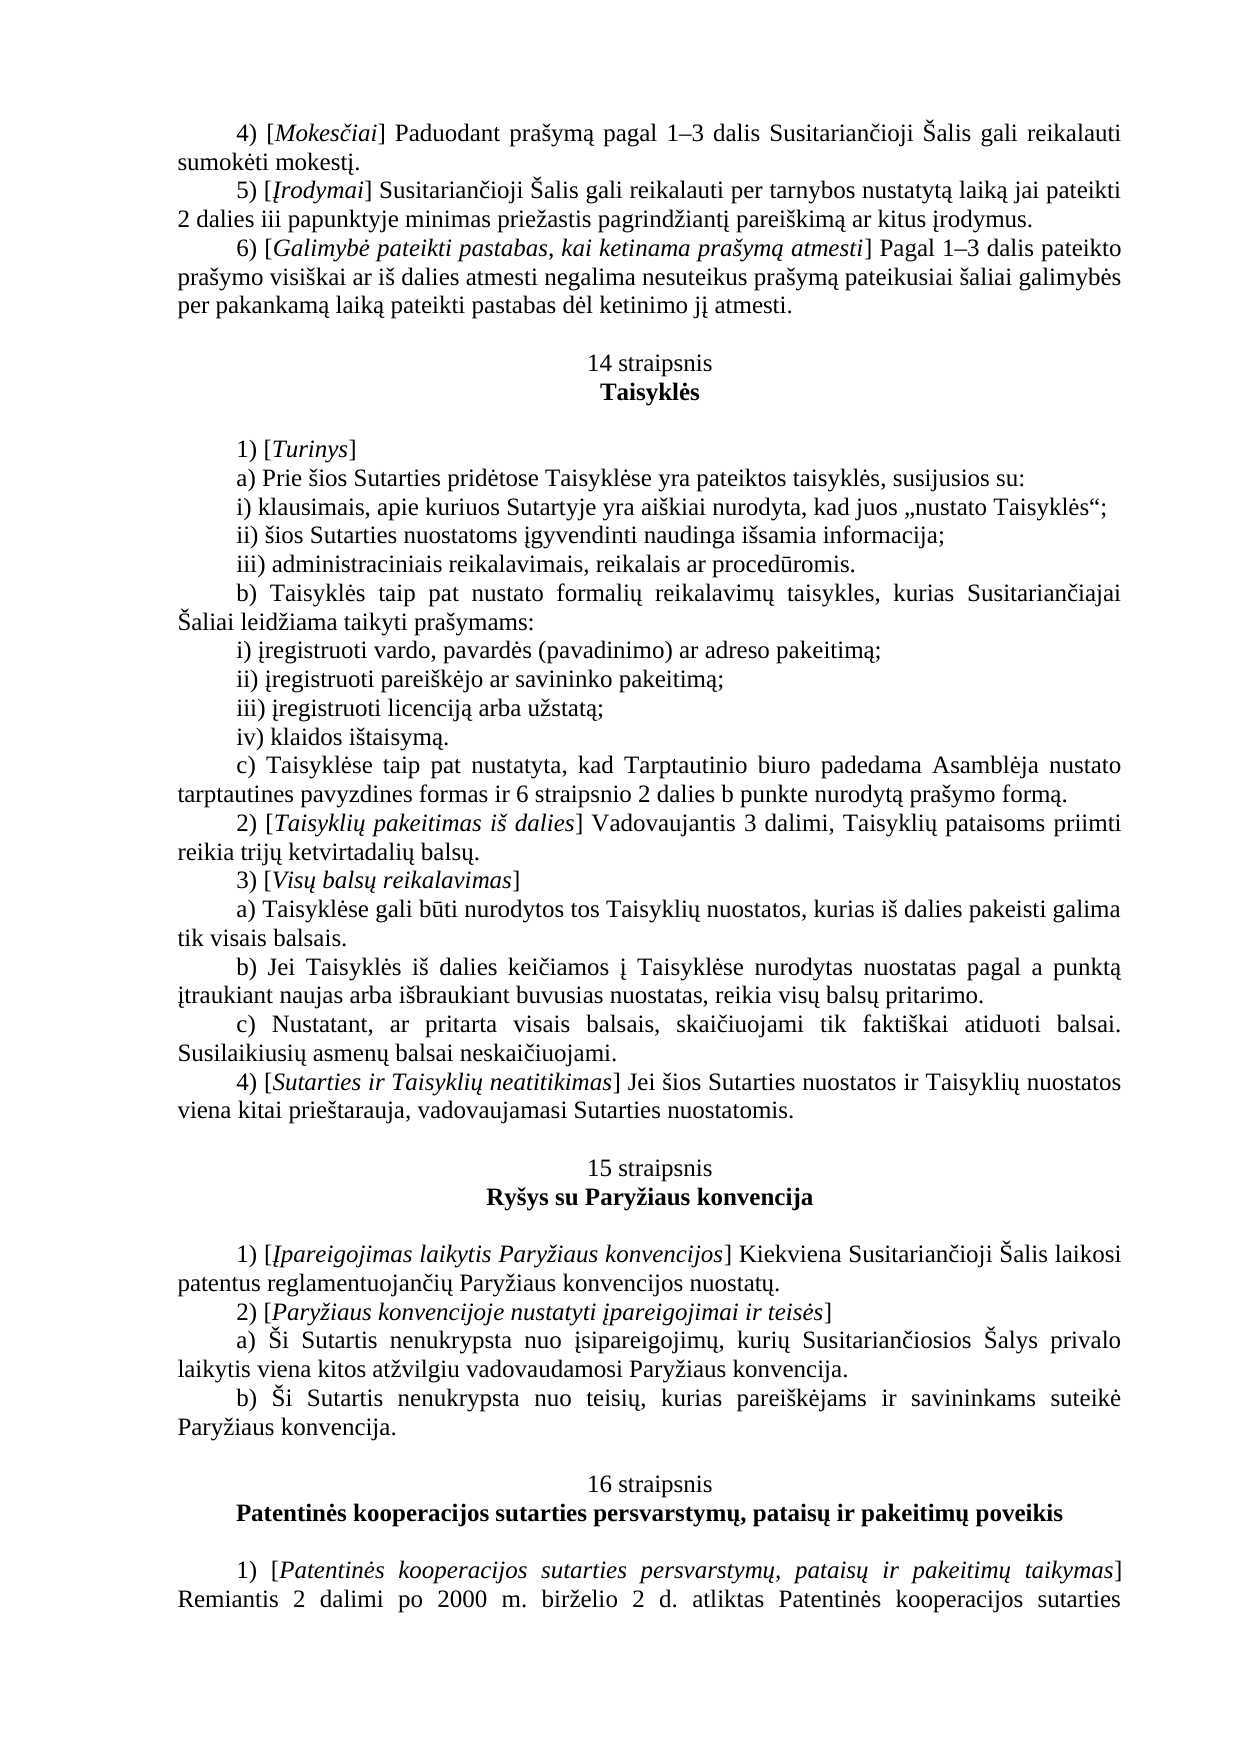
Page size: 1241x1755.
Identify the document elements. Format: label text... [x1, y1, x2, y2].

text a) Prie šios Sutarties pridėtose Taisyklėse yra pateiktos taisyklės, susijusios su: [177, 463, 1122, 492]
text 14 straipsnis [177, 348, 1122, 377]
text 2) [Paryžiaus konvencijoje nustatyti įpareigojimai ir teisės] [177, 1297, 1122, 1326]
text Ryšys su Paryžiaus konvencija [177, 1182, 1122, 1211]
text c) Taisyklėse taip pat nustatyta, kad Tarptautinio biuro padedama Asamblėja nustato tarptautines pavyzdines formas ir 6 straipsnio 2 dalies b punkte nurodytą prašymo formą. [177, 751, 1122, 808]
text 6) [Galimybė pateikti pastabas, kai ketinama prašymą atmesti] Pagal 1–3 dalis pateikto prašymo visiškai ar iš dalies atmesti negalima nesuteikus prašymą pateikusiai šaliai galimybės per pakankamą laiką pateikti pastabas dėl ketinimo jį atmesti. [177, 233, 1122, 319]
text ii) įregistruoti pareiškėjo ar savininko pakeitimą; [177, 664, 1122, 693]
text a) Taisyklėse gali būti nurodytos tos Taisyklių nuostatos, kurias iš dalies pakeisti galima tik visais balsais. [177, 894, 1122, 952]
text a) Ši Sutartis nenukrypsta nuo įsipareigojimų, kurių Susitariančiosios Šalys privalo laikytis viena kitos atžvilgiu vadovaudamosi Paryžiaus konvencija. [177, 1326, 1122, 1383]
text 4) [Sutarties ir Taisyklių neatitikimas] Jei šios Sutarties nuostatos ir Taisyklių nuostatos viena kitai prieštarauja, vadovaujamasi Sutarties nuostatomis. [177, 1067, 1122, 1124]
text b) Jei Taisyklės iš dalies keičiamos į Taisyklėse nurodytas nuostatas pagal a punktą įtraukiant naujas arba išbraukiant buvusias nuostatas, reikia visų balsų pritarimo. [177, 952, 1122, 1009]
text iv) klaidos ištaisymą. [177, 722, 1122, 751]
text 1) [Turinys] [177, 434, 1122, 463]
text ii) šios Sutarties nuostatoms įgyvendinti naudinga išsamia informacija; [177, 521, 1122, 549]
text 15 straipsnis [177, 1153, 1122, 1182]
text b) Taisyklės taip pat nustato formalių reikalavimų taisykles, kurias Susitariančiajai Šaliai leidžiama taikyti prašymams: [177, 578, 1122, 636]
text 2) [Taisyklių pakeitimas iš dalies] Vadovaujantis 3 dalimi, Taisyklių pataisoms priimti reikia trijų ketvirtadalių balsų. [177, 808, 1122, 866]
text 4) [Mokesčiai] Paduodant prašymą pagal 1–3 dalis Susitariančioji Šalis gali reikalauti sumokėti mokestį. [177, 118, 1122, 176]
text i) įregistruoti vardo, pavardės (pavadinimo) ar adreso pakeitimą; [177, 636, 1122, 664]
text 1) [Įpareigojimas laikytis Paryžiaus konvencijos] Kiekviena Susitariančioji Šalis laikosi patentus reglamentuojančių Paryžiaus konvencijos nuostatų. [177, 1239, 1122, 1297]
text Patentinės kooperacijos sutarties persvarstymų, pataisų ir pakeitimų poveikis [177, 1498, 1122, 1527]
text 1) [Patentinės kooperacijos sutarties persvarstymų, pataisų ir pakeitimų taikymas] Remiantis 2 dalimi po 2000 m. birželio 2 d. atliktas Patentinės kooperacijos sutarties [177, 1556, 1122, 1613]
text 3) [Visų balsų reikalavimas] [177, 866, 1122, 894]
text iii) administraciniais reikalavimais, reikalais ar procedūromis. [177, 549, 1122, 578]
text i) klausimais, apie kuriuos Sutartyje yra aiškiai nurodyta, kad juos „nustato Taisyklės“; [177, 492, 1122, 521]
text b) Ši Sutartis nenukrypsta nuo teisių, kurias pareiškėjams ir savininkams suteikė Paryžiaus konvencija. [177, 1383, 1122, 1441]
text c) Nustatant, ar pritarta visais balsais, skaičiuojami tik faktiškai atiduoti balsai. Susilaikiusių asmenų balsai neskaičiuojami. [177, 1009, 1122, 1067]
text Taisyklės [177, 377, 1122, 406]
text 5) [Įrodymai] Susitariančioji Šalis gali reikalauti per tarnybos nustatytą laiką jai pateikti 2 dalies iii papunktyje minimas priežastis pagrindžiantį pareiškimą ar kitus įrodymus. [177, 176, 1122, 233]
text 16 straipsnis [177, 1469, 1122, 1498]
text iii) įregistruoti licenciją arba užstatą; [177, 693, 1122, 722]
